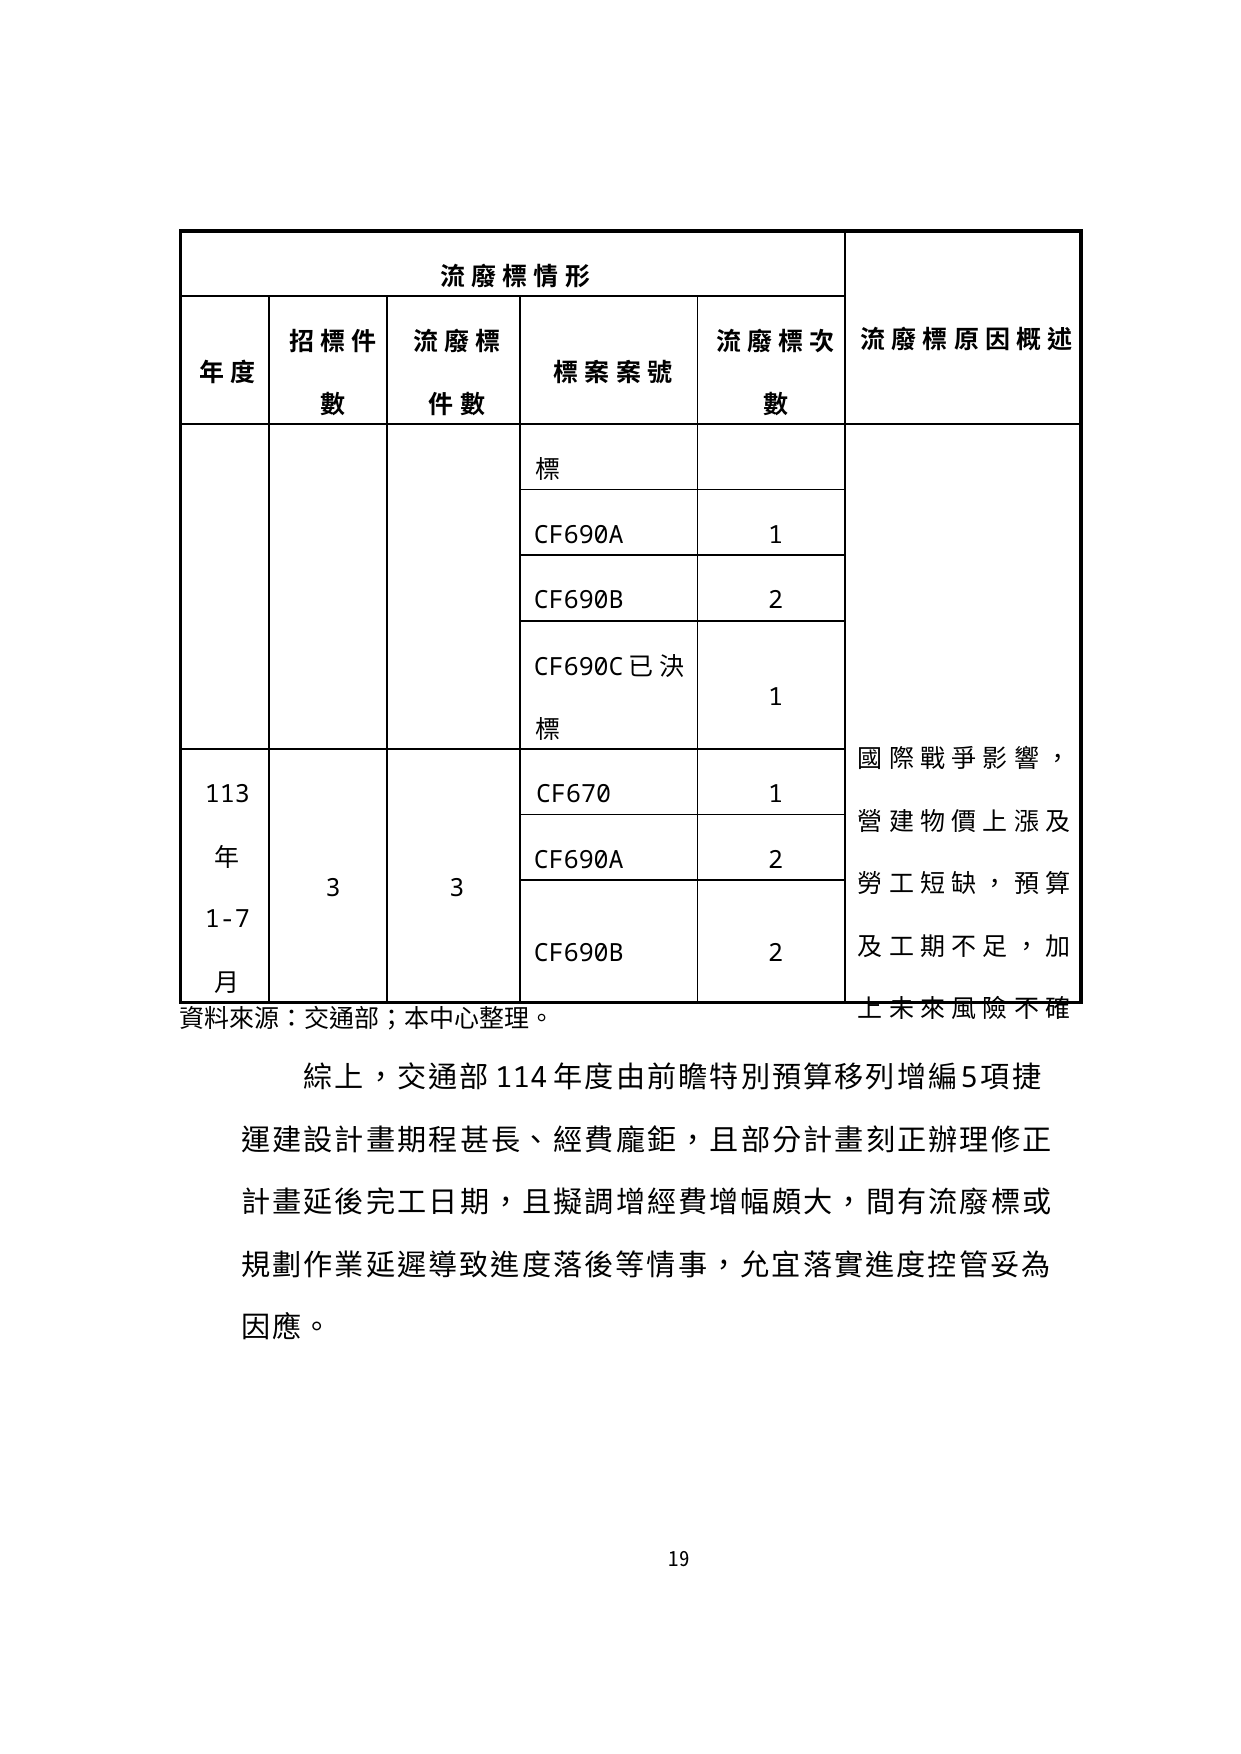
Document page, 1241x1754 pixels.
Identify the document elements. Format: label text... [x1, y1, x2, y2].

table_cell 2 [698, 815, 844, 879]
table_cell 年度 [182, 297, 268, 423]
table_cell 1 [698, 750, 844, 814]
table_cell 國內多件大型公共工程同時推出，營建市場飽和，另受疫情及國際戰爭影響，營建物價上漲及勞工短缺，預算及工期不足，加上未來風險不確定等因素，導致廠商不願貿然投標。 [846, 425, 1079, 1001]
table_cell CF690B [521, 556, 697, 620]
table_cell 2 [698, 556, 844, 620]
table_cell [388, 425, 519, 748]
table_cell CF690A [521, 815, 697, 879]
table_cell CF670 [521, 750, 697, 814]
table_cell CF690A [521, 490, 697, 554]
table_cell 招標件數 [270, 297, 386, 423]
table_cell CF690C已決標 [521, 622, 697, 748]
table_cell 3 [388, 750, 519, 1001]
table_cell 1 [698, 622, 844, 748]
table_cell 標案案號 [521, 297, 697, 423]
table_header 流廢標情形 [182, 233, 844, 295]
table_cell 3 [270, 750, 386, 1001]
table_cell [698, 425, 844, 489]
text 綜上，交通部114年度由前瞻特別預算移列增編5項捷運建設計畫期程甚長、經費龐鉅，且部分計畫刻正辦理修正計畫延後完工日期，且擬調增經費增幅頗大，間有流廢標或規劃作業延遲導致進度落後等情事，允宜落實進度控管妥為因應。 [236, 1033, 1063, 1346]
table_cell 流廢標件數 [388, 297, 519, 423]
table_cell [270, 425, 386, 748]
text 資料來源：交通部；本中心整理。 [179, 1004, 1063, 1033]
table_header 流廢標原因概述 [846, 233, 1079, 423]
table_cell 2 [698, 881, 844, 1001]
table_cell CF690B [521, 881, 697, 1001]
table_cell 1 [698, 490, 844, 554]
table_cell [182, 425, 268, 748]
table_cell 流廢標次數 [698, 297, 844, 423]
table_cell 113年 1-7月 [182, 750, 268, 1001]
table_cell 標 [521, 425, 697, 489]
